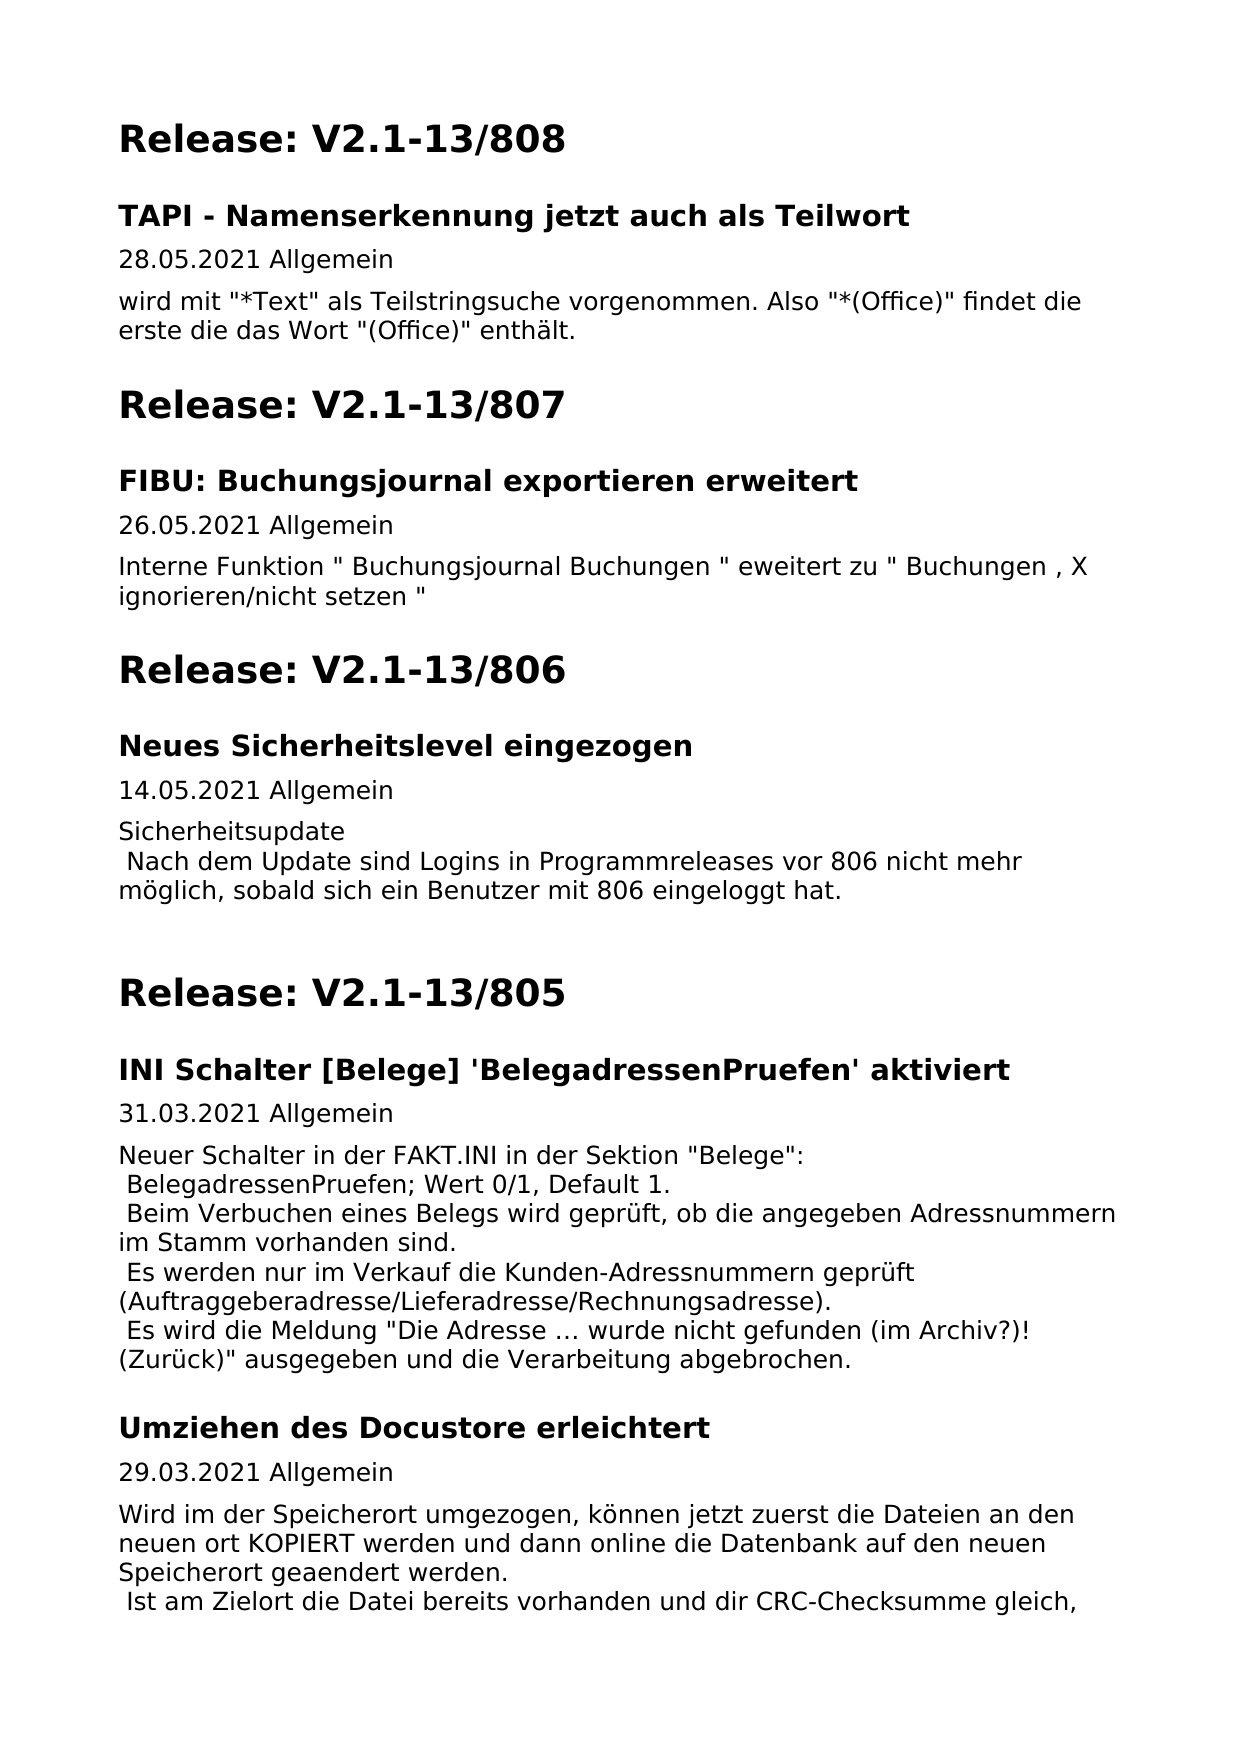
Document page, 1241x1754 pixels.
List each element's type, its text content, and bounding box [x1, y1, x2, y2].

subtitle Neues Sicherheitslevel eingezogen [118, 729, 1122, 763]
text wird mit "*Text" als Teilstringsuche vorgenommen. Also "*(Office)" findet die erste die das Wort "(Office)" enthält. [118, 287, 1122, 346]
subtitle Umziehen des Docustore erleichtert [118, 1412, 1122, 1446]
text 14.05.2021 Allgemein [118, 776, 1122, 805]
subtitle Release: V2.1-13/806 [118, 648, 1122, 692]
text 26.05.2021 Allgemein [118, 511, 1122, 540]
subtitle INI Schalter [Belege] 'BelegadressenPruefen' aktiviert [118, 1053, 1122, 1087]
text Wird im der Speicherort umgezogen, können jetzt zuerst die Dateien an den neuen ort KOPIERT werden und dann online die Datenbank auf den neuen Speicherort geaendert werden. Ist am Zielort die Datei bereits vorhanden und dir CRC-Checksumme gleich, [118, 1500, 1122, 1617]
text 31.03.2021 Allgemein [118, 1099, 1122, 1128]
text 29.03.2021 Allgemein [118, 1458, 1122, 1487]
subtitle TAPI - Namenserkennung jetzt auch als Teilwort [118, 199, 1122, 233]
subtitle Release: V2.1-13/805 [118, 972, 1122, 1015]
text Neuer Schalter in der FAKT.INI in der Sektion "Belege": BelegadressenPruefen; Wert 0/1, Default 1. Beim Verbuchen eines Belegs wird geprüft, ob die angegeben Adressnummern im Stamm vorhanden sind. Es werden nur im Verkauf die Kunden-Adressnummern geprüft (Auftraggeberadresse/Lieferadresse/Rechnungsadresse). Es wird die Meldung "Die Adresse … wurde nicht gefunden (im Archiv?)! (Zurück)" ausgegeben und die Verarbeitung abgebrochen. [118, 1141, 1122, 1374]
subtitle Release: V2.1-13/807 [118, 383, 1122, 427]
subtitle Release: V2.1-13/808 [118, 118, 1122, 162]
text Interne Funktion " Buchungsjournal Buchungen " eweitert zu " Buchungen , X ignorieren/nicht setzen " [118, 552, 1122, 611]
text Sicherheitsupdate Nach dem Update sind Logins in Programmreleases vor 806 nicht mehr möglich, sobald sich ein Benutzer mit 806 eingeloggt hat. [118, 818, 1122, 934]
subtitle FIBU: Buchungsjournal exportieren erweitert [118, 464, 1122, 498]
text 28.05.2021 Allgemein [118, 246, 1122, 275]
